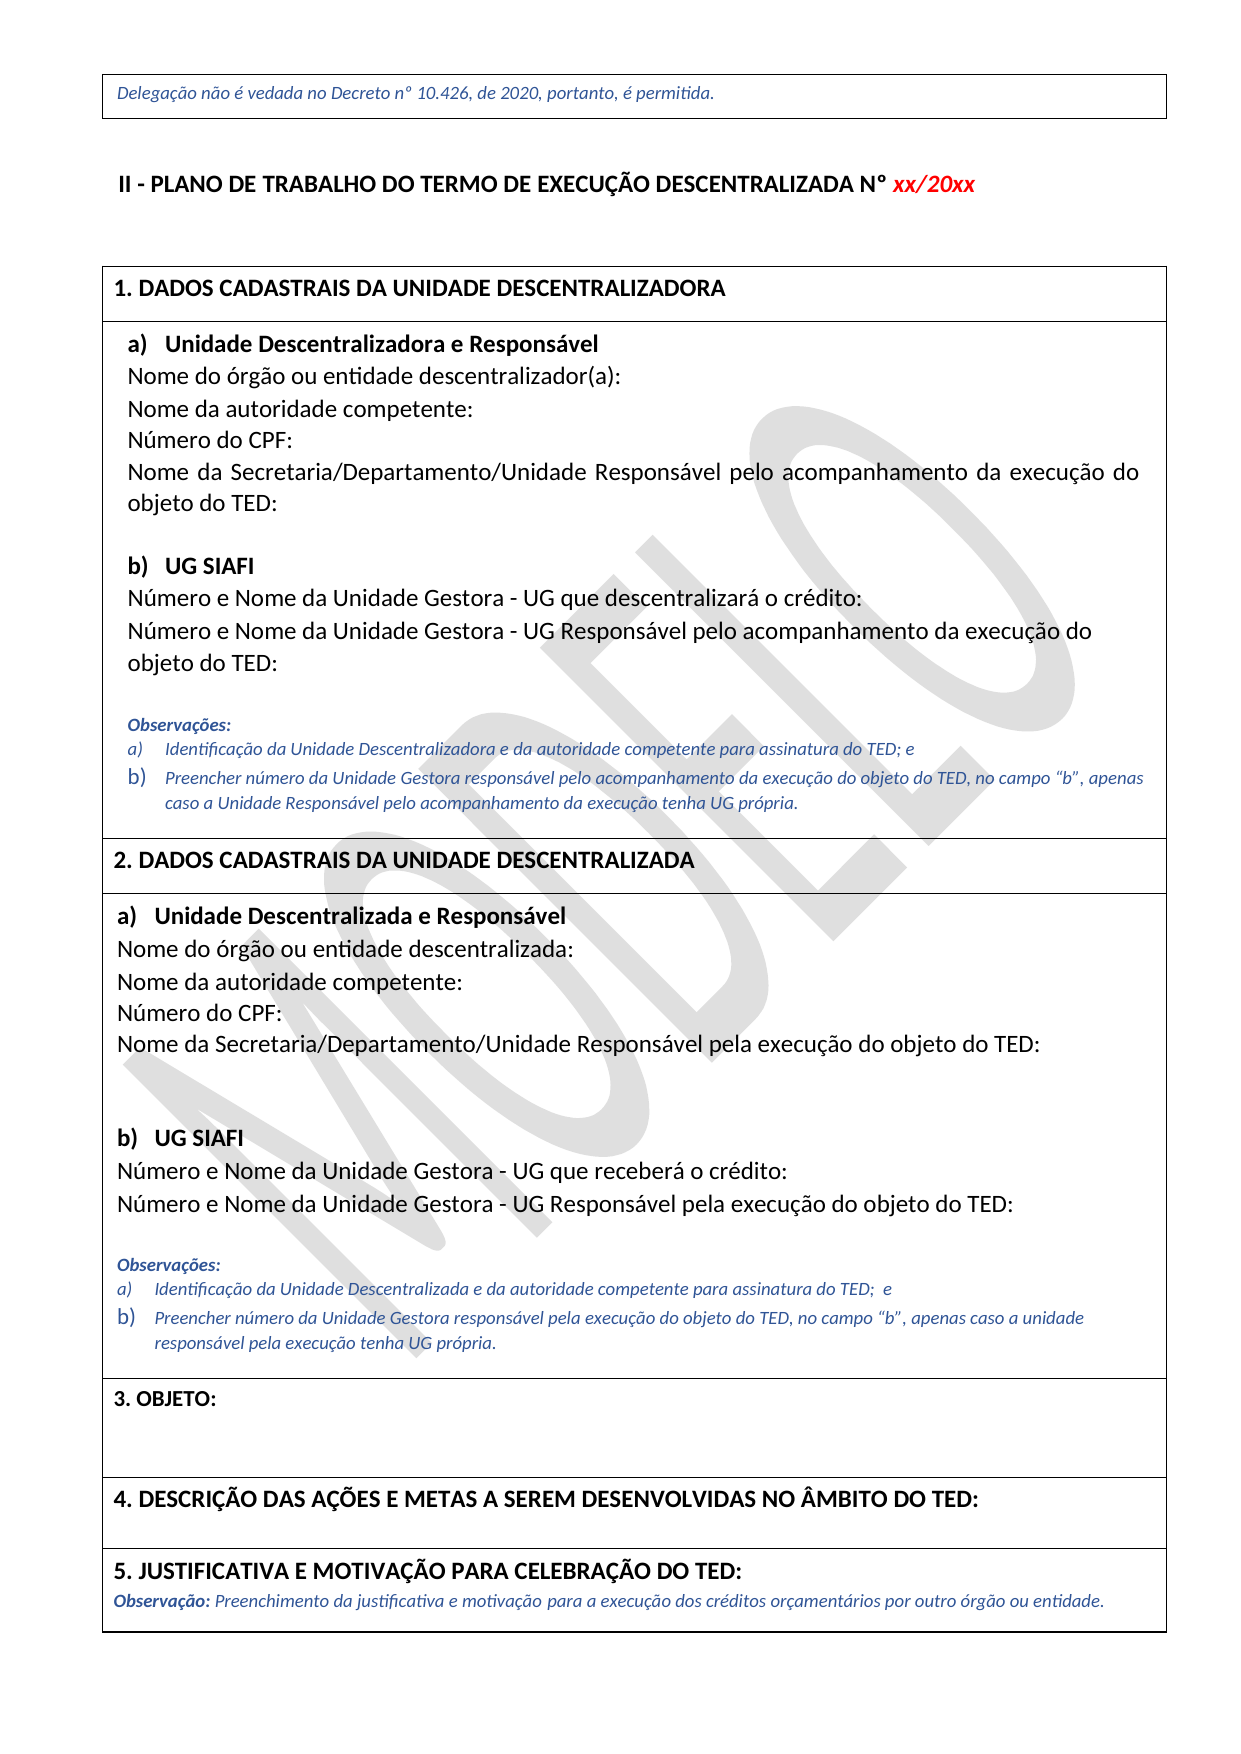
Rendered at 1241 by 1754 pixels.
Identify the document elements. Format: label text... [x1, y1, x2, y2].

table_cell 2. DADOS CADASTRAIS DA UNIDADE DESCENTRALIZADA [525, 839, 699, 893]
table_cell 2. DADOS CADASTRAIS DA UNIDADE DESCENTRALIZADA [691, 839, 784, 893]
table_cell Delegação não é vedada no Decreto nº 10.426, de 2020, portanto, é permitida. [103, 75, 1166, 117]
table_cell 2. DADOS CADASTRAIS DA UNIDADE DESCENTRALIZADA [411, 839, 541, 893]
table_cell Unidade Descentralizada e Responsável Nome do órgão ou entidade descentralizada: Nome da autoridade competente: Número do CPF: Nome da Secretaria/Departamento/Unidade Responsável pela execução do objeto do TED: UG SIAFI Número e Nome da Unidade Gestora - UG que receberá o crédito: Número e Nome da Unidade Gestora - UG Responsável pela execução do objeto do TED: Observações: Identificação da Unidade Descentralizada e da autoridade competente para assinatura do TED; e Preencher número da Unidade Gestora responsável pela execução do objeto do TED, no campo “b”, apenas caso a unidade responsável pela execução tenha UG própria. [103, 894, 1166, 1377]
table_cell Unidade Descentralizadora e Responsável Nome do órgão ou entidade descentralizador(a): Nome da autoridade competente: Número do CPF: Nome da Secretaria/Departamento/Unidade Responsável pelo acompanhamento da execução do objeto do TED: UG SIAFI Número e Nome da Unidade Gestora - UG que descentralizará o crédito: Número e Nome da Unidade Gestora - UG Responsável pelo acompanhamento da execução do objeto do TED: Observações: Identificação da Unidade Descentralizadora e da autoridade competente para assinatura do TED; e Preencher número da Unidade Gestora responsável pelo acompanhamento da execução do objeto do TED, no campo “b”, apenas caso a Unidade Responsável pelo acompanhamento da execução tenha UG própria. [103, 322, 1166, 837]
table_cell 2. DADOS CADASTRAIS DA UNIDADE DESCENTRALIZADA [880, 839, 1166, 893]
table_cell 3. OBJETO: [103, 1379, 1166, 1477]
text II - PLANO DE TRABALHO DO TERMO DE EXECUÇÃO DESCENTRALIZADA Nº xx/20xx [118, 168, 1122, 198]
table_cell 4. DESCRIÇÃO DAS AÇÕES E METAS A SEREM DESENVOLVIDAS NO ÂMBITO DO TED: [103, 1478, 1166, 1548]
table_cell 5. JUSTIFICATIVA E MOTIVAÇÃO PARA CELEBRAÇÃO DO TED: Observação: Preenchimento da justificativa e motivação para a execução dos créditos orçamentários por outro órgão ou entidade. [103, 1549, 1166, 1631]
table_cell 2. DADOS CADASTRAIS DA UNIDADE DESCENTRALIZADA [103, 839, 341, 893]
table_cell 2. DADOS CADASTRAIS DA UNIDADE DESCENTRALIZADA [365, 871, 452, 893]
table_header 1. DADOS CADASTRAIS DA UNIDADE DESCENTRALIZADORA [103, 267, 1166, 321]
table_cell 2. DADOS CADASTRAIS DA UNIDADE DESCENTRALIZADA [768, 839, 868, 889]
